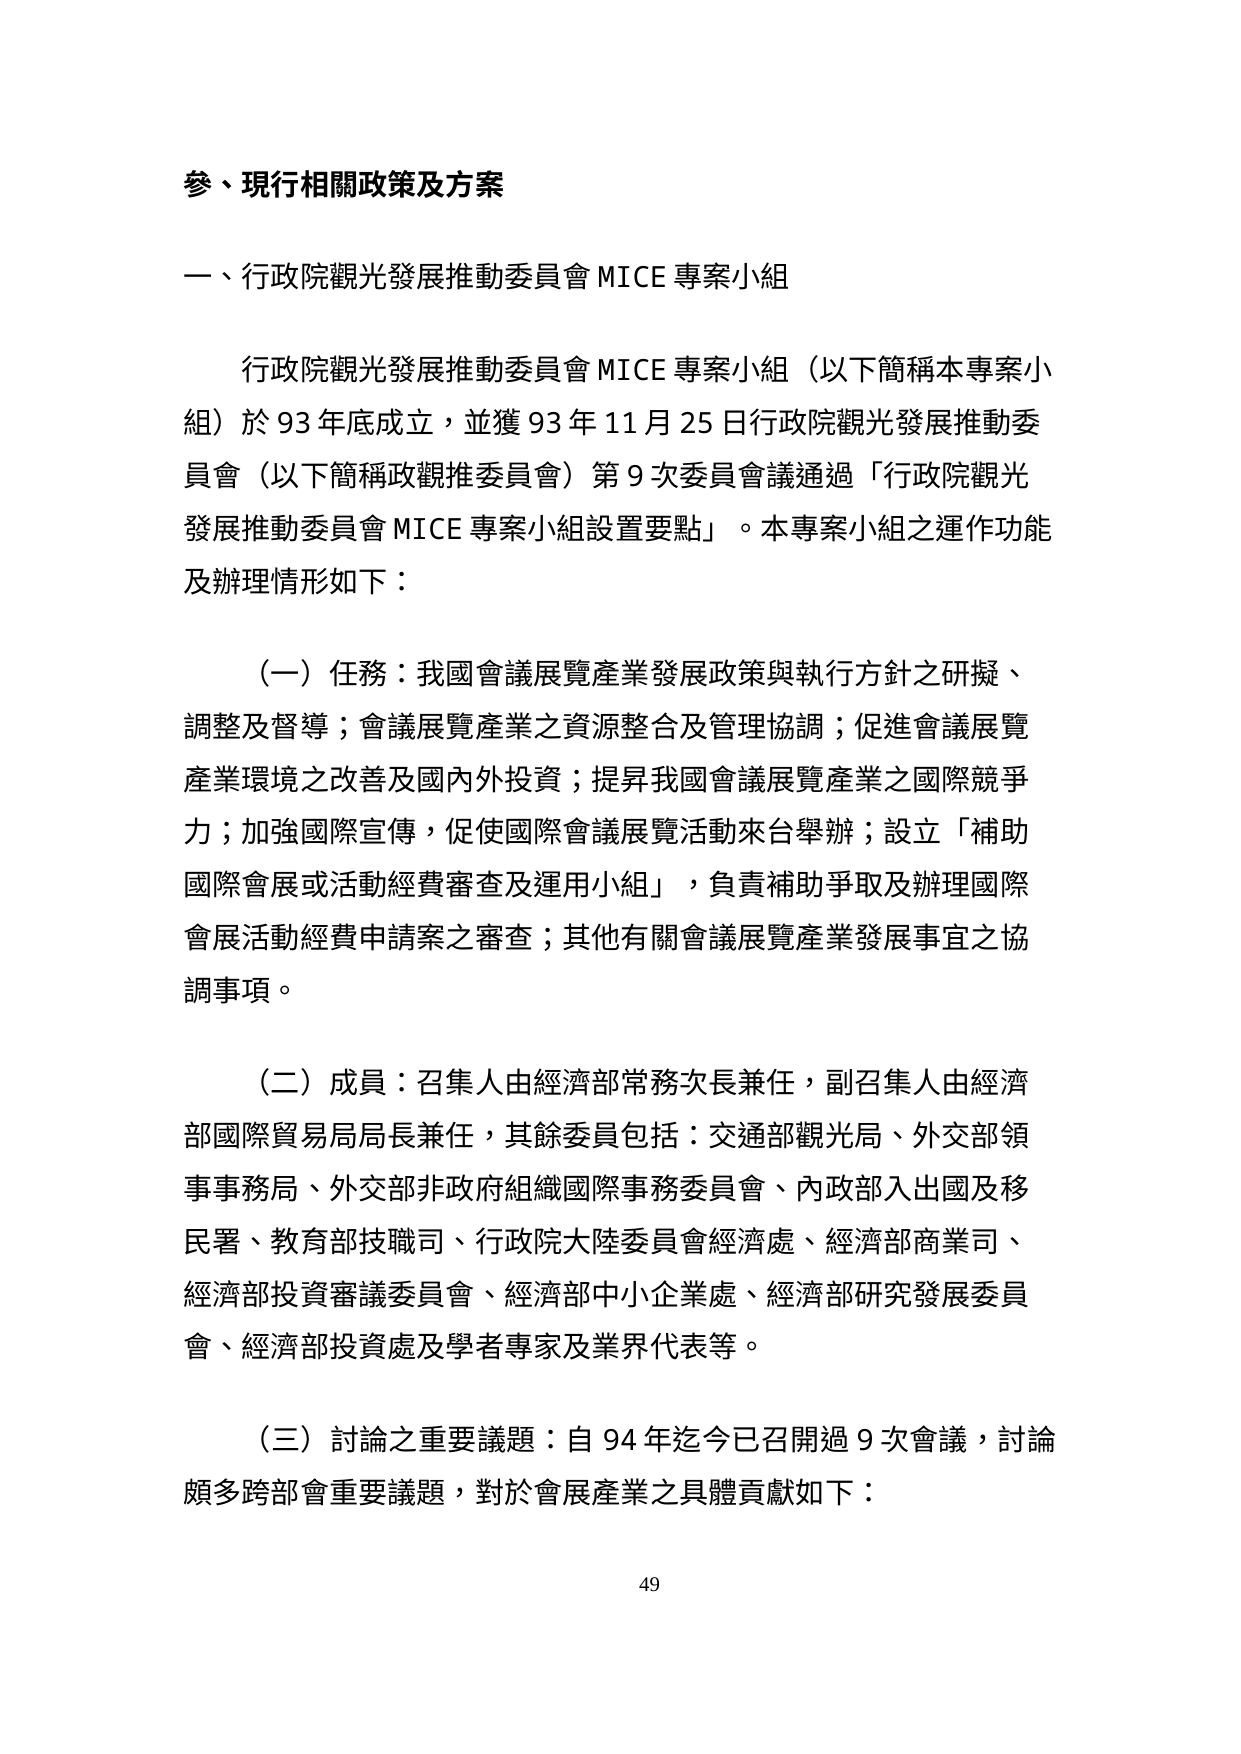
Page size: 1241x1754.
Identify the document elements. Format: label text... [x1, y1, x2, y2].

text （一）任務：我國會議展覽產業發展政策與執行方針之研擬、調整及督導；會議展覽產業之資源整合及管理協調；促進會議展覽產業環境之改善及國內外投資；提昇我國會議展覽產業之國際競爭力；加強國際宣傳，促使國際會議展覽活動來台舉辦；設立「補助國際會展或活動經費審查及運用小組」，負責補助爭取及辦理國際會展活動經費申請案之審查；其他有關會議展覽產業發展事宜之協調事項。 [183, 651, 1057, 1010]
text （二）成員：召集人由經濟部常務次長兼任，副召集人由經濟部國際貿易局局長兼任，其餘委員包括：交通部觀光局、外交部領事事務局、外交部非政府組織國際事務委員會、內政部入出國及移民署、教育部技職司、行政院大陸委員會經濟處、經濟部商業司、經濟部投資審議委員會、經濟部中小企業處、經濟部研究發展委員會、經濟部投資處及學者專家及業界代表等。 [183, 1060, 1057, 1366]
text 參、現行相關政策及方案 [183, 162, 1057, 204]
text （三）討論之重要議題：自94年迄今已召開過9次會議，討論頗多跨部會重要議題，對於會展產業之具體貢獻如下： [183, 1416, 1057, 1511]
text 一、行政院觀光發展推動委員會MICE專案小組 [183, 254, 1057, 296]
text 行政院觀光發展推動委員會MICE專案小組（以下簡稱本專案小組）於93年底成立，並獲93年11月25日行政院觀光發展推動委員會（以下簡稱政觀推委員會）第9次委員會議通過「行政院觀光發展推動委員會MICE專案小組設置要點」。本專案小組之運作功能及辦理情形如下： [183, 346, 1057, 600]
